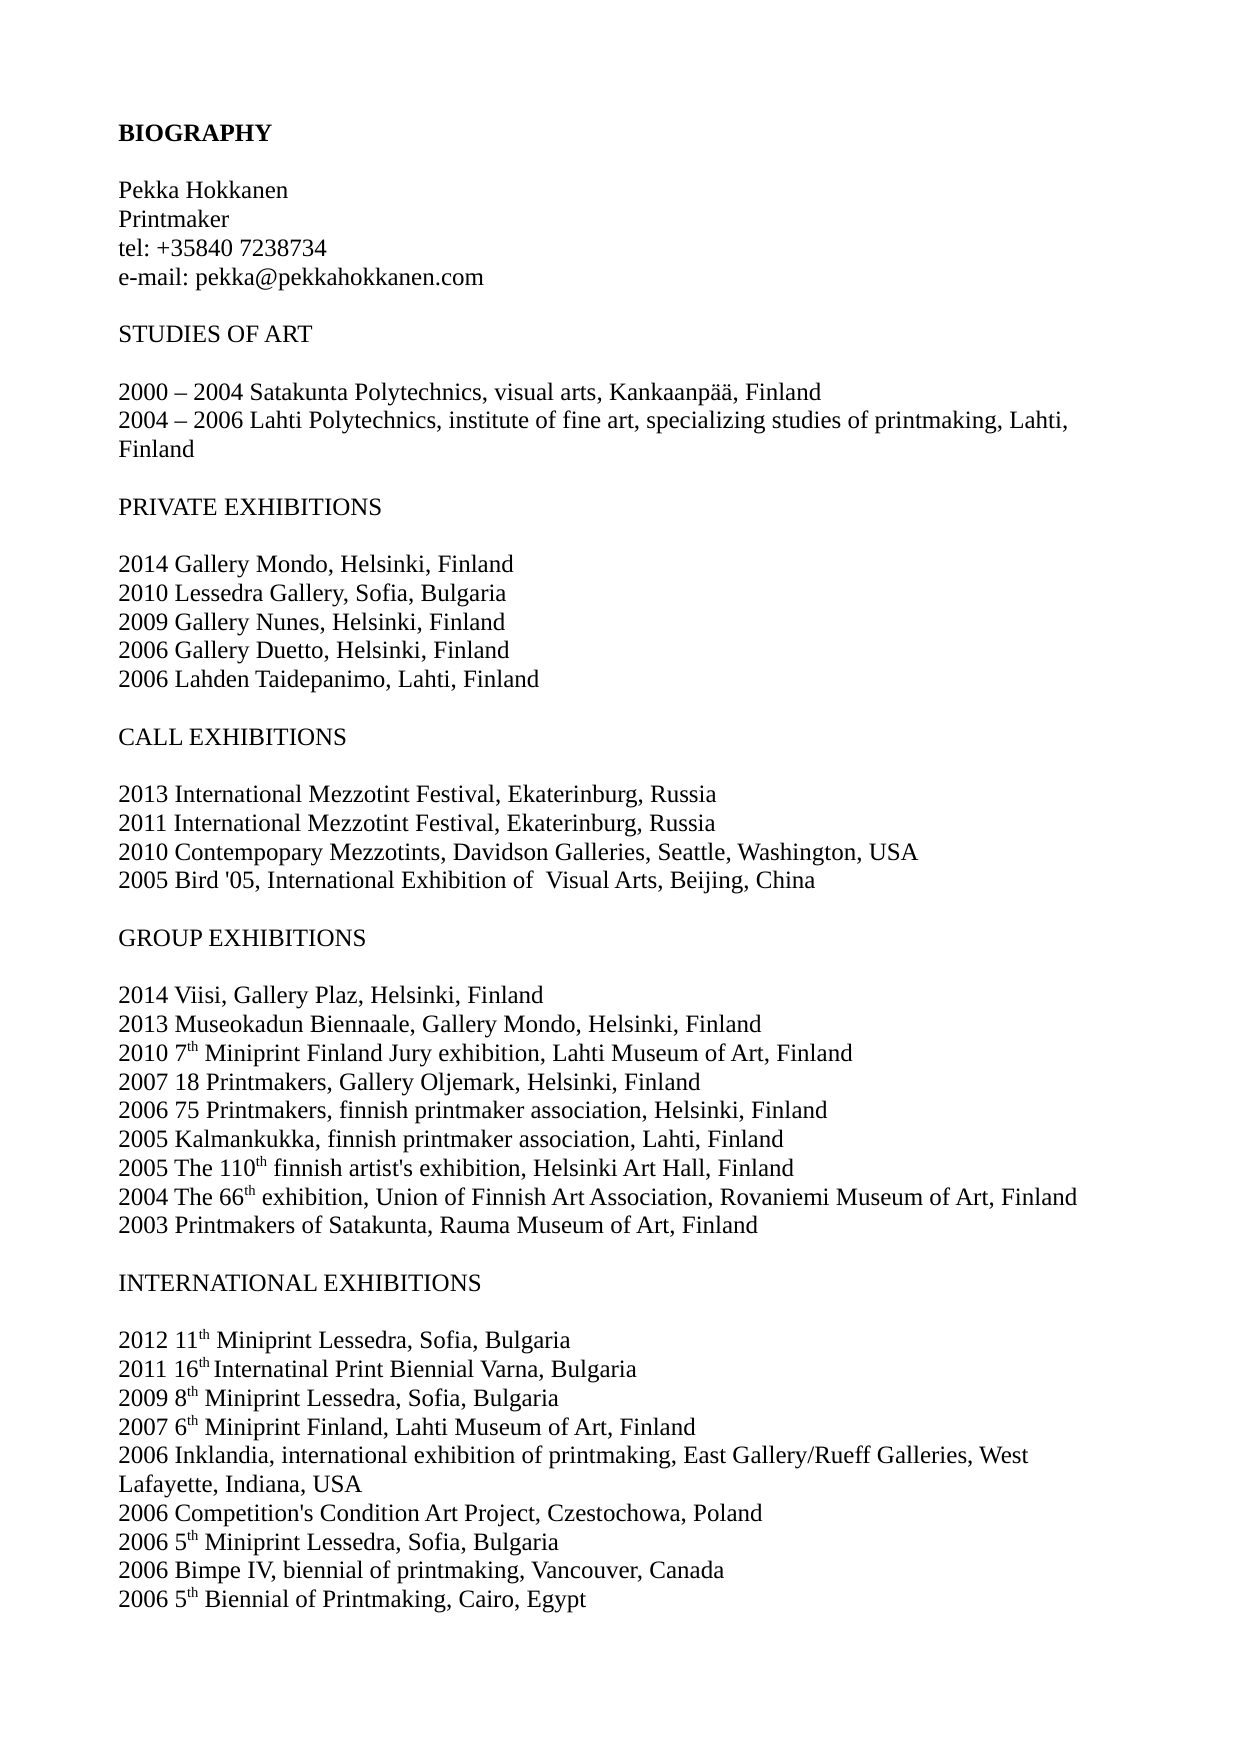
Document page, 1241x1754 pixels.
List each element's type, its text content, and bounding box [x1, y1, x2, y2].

text PRIVATE EXHIBITIONS [118, 492, 1122, 521]
text 2005 Bird '05, International Exhibition of Visual Arts, Beijing, China [118, 866, 1122, 894]
text 2006 Lahden Taidepanimo, Lahti, Finland [118, 664, 1122, 693]
text 2010 Lessedra Gallery, Sofia, Bulgaria [118, 578, 1122, 607]
text 2006 Inklandia, international exhibition of printmaking, East Gallery/Rueff Galleries, West Lafayette, Indiana, USA [118, 1441, 1122, 1498]
text 2000 – 2004 Satakunta Polytechnics, visual arts, Kankaanpää, Finland [118, 377, 1122, 406]
text INTERNATIONAL EXHIBITIONS [118, 1268, 1122, 1297]
text 2014 Gallery Mondo, Helsinki, Finland [118, 549, 1122, 578]
text 2006 Gallery Duetto, Helsinki, Finland [118, 636, 1122, 664]
text 2007 6th Miniprint Finland, Lahti Museum of Art, Finland [118, 1412, 1122, 1441]
text 2006 5th Miniprint Lessedra, Sofia, Bulgaria [118, 1527, 1122, 1556]
text 2007 18 Printmakers, Gallery Oljemark, Helsinki, Finland [118, 1067, 1122, 1096]
text 2013 International Mezzotint Festival, Ekaterinburg, Russia [118, 779, 1122, 808]
text 2009 Gallery Nunes, Helsinki, Finland [118, 607, 1122, 636]
text 2004 – 2006 Lahti Polytechnics, institute of fine art, specializing studies of printmaking, Lahti, Finland [118, 406, 1122, 463]
text tel: +35840 7238734 [118, 233, 1122, 262]
text 2010 7th Miniprint Finland Jury exhibition, Lahti Museum of Art, Finland [118, 1038, 1122, 1067]
text Printmaker [118, 204, 1122, 233]
text 2006 75 Printmakers, finnish printmaker association, Helsinki, Finland [118, 1096, 1122, 1124]
text BIOGRAPHY [118, 118, 1122, 147]
text 2012 11th Miniprint Lessedra, Sofia, Bulgaria [118, 1326, 1122, 1354]
text 2006 Competition's Condition Art Project, Czestochowa, Poland [118, 1498, 1122, 1527]
text 2011 International Mezzotint Festival, Ekaterinburg, Russia [118, 808, 1122, 837]
text 2003 Printmakers of Satakunta, Rauma Museum of Art, Finland [118, 1211, 1122, 1239]
text 2004 The 66th exhibition, Union of Finnish Art Association, Rovaniemi Museum of Art, Finland [118, 1182, 1122, 1211]
text 2009 8th Miniprint Lessedra, Sofia, Bulgaria [118, 1383, 1122, 1412]
text 2011 16th Internatinal Print Biennial Varna, Bulgaria [118, 1354, 1122, 1383]
text GROUP EXHIBITIONS [118, 923, 1122, 952]
text CALL EXHIBITIONS [118, 722, 1122, 751]
text 2005 The 110th finnish artist's exhibition, Helsinki Art Hall, Finland [118, 1153, 1122, 1182]
text 2014 Viisi, Gallery Plaz, Helsinki, Finland [118, 981, 1122, 1009]
text 2005 Kalmankukka, finnish printmaker association, Lahti, Finland [118, 1124, 1122, 1153]
text 2010 Contempopary Mezzotints, Davidson Galleries, Seattle, Washington, USA [118, 837, 1122, 866]
text 2006 5th Biennial of Printmaking, Cairo, Egypt [118, 1584, 1122, 1613]
text STUDIES OF ART [118, 319, 1122, 348]
text 2013 Museokadun Biennaale, Gallery Mondo, Helsinki, Finland [118, 1009, 1122, 1038]
text 2006 Bimpe IV, biennial of printmaking, Vancouver, Canada [118, 1556, 1122, 1584]
text e-mail: pekka@pekkahokkanen.com [118, 262, 1122, 291]
text Pekka Hokkanen [118, 176, 1122, 204]
